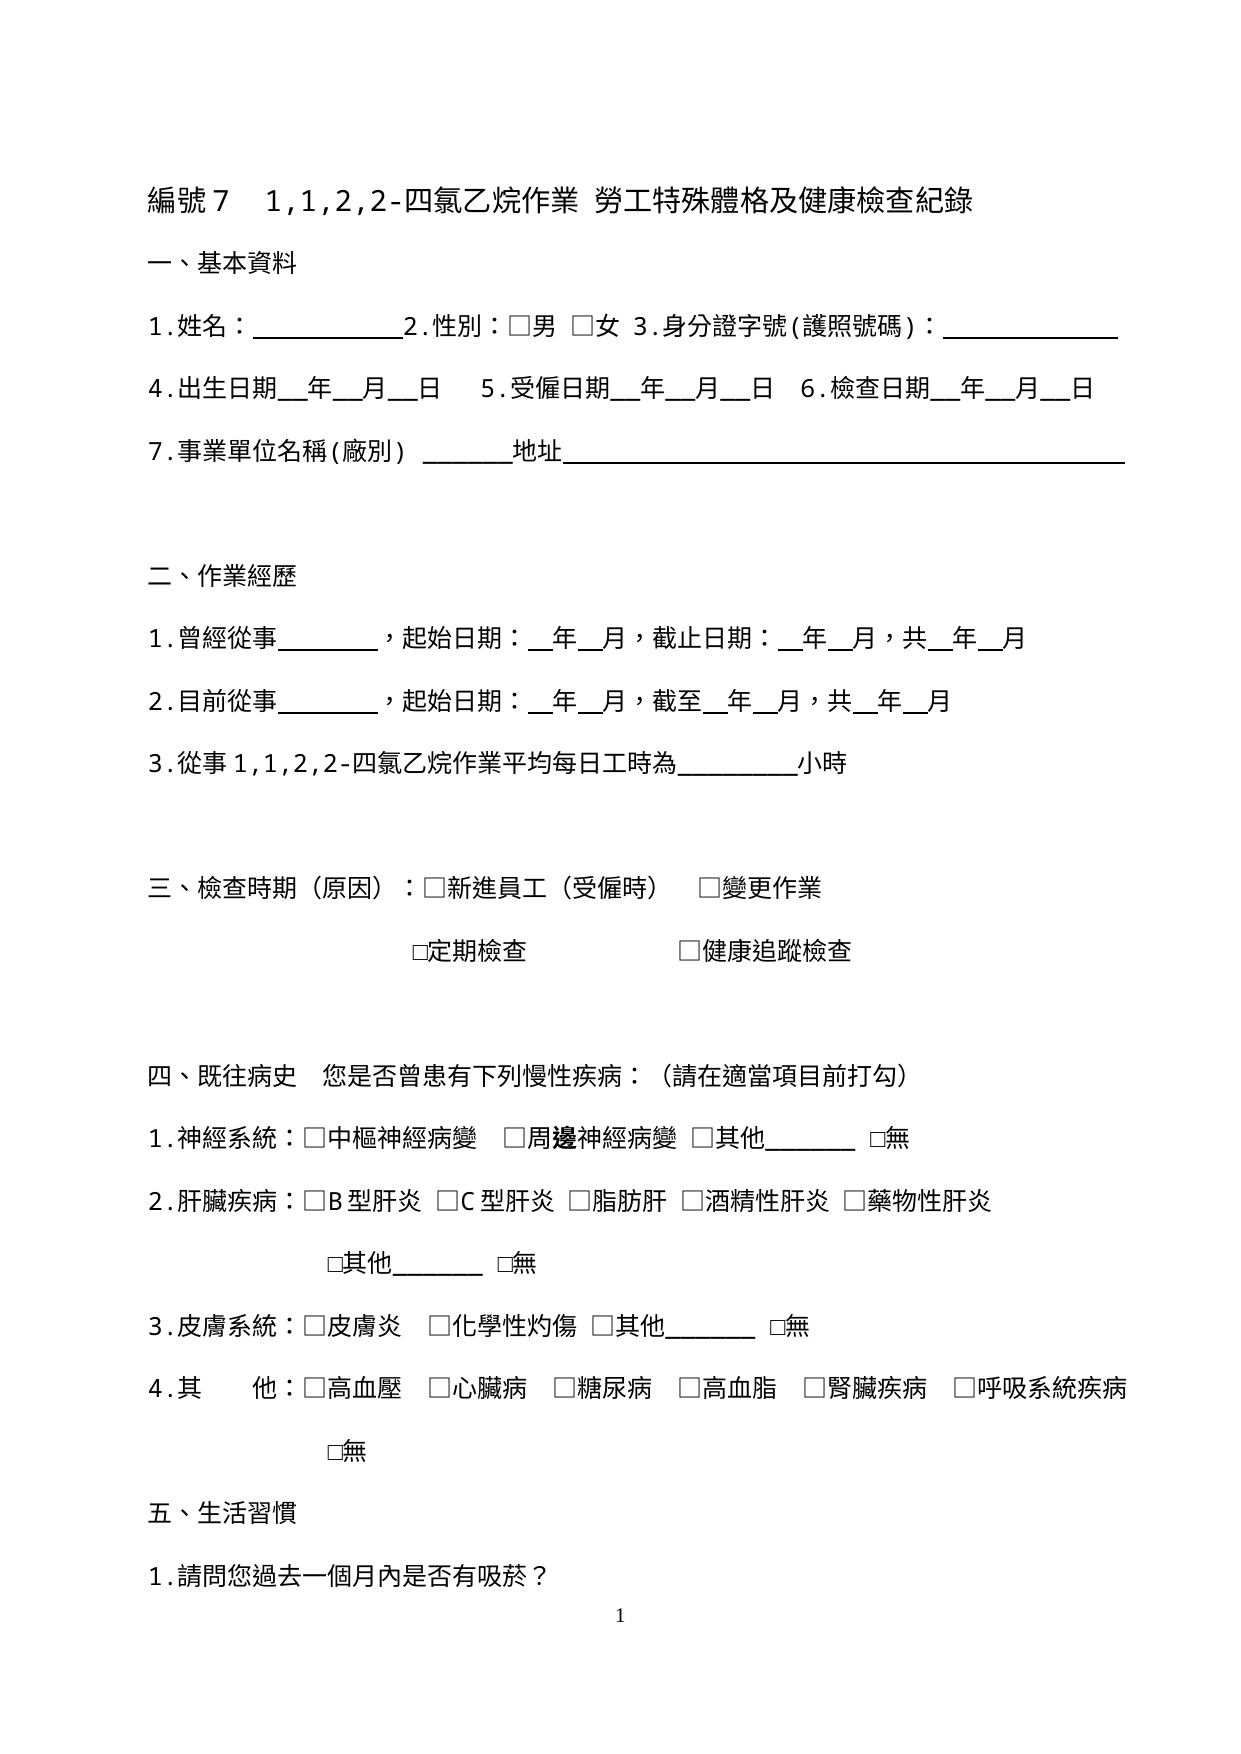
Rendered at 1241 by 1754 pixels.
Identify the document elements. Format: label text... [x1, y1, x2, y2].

text 4.出生日期__年__月__日 5.受僱日期__年__月__日 6.檢查日期__年__月__日 [148, 345, 1171, 407]
text 五、生活習慣 [148, 1470, 1092, 1532]
text □其他______ □無 [148, 1220, 1129, 1282]
text 一、基本資料 [148, 220, 1092, 282]
text □無 [148, 1407, 1092, 1470]
text 2.目前從事 ，起始日期： 年 月，截至 年 月，共 年 月 [148, 657, 1107, 720]
text 1.曾經從事 ，起始日期： 年 月，截止日期： 年 月，共 年 月 [148, 595, 1128, 657]
text 三、檢查時期（原因）：□新進員工（受僱時） □變更作業 [148, 845, 1092, 907]
text 3.從事1,1,2,2-四氯乙烷作業平均每日工時為________小時 [148, 720, 1107, 782]
text 4.其 他：□高血壓 □心臟病 □糖尿病 □高血脂 □腎臟疾病 □呼吸系統疾病 [148, 1345, 1129, 1407]
text 1.姓名： 2.性別：□男 □女 3.身分證字號(護照號碼)： [148, 282, 1171, 345]
text 二、作業經歷 [148, 532, 1092, 595]
subtitle 編號7 1,1,2,2-四氯乙烷作業 勞工特殊體格及健康檢查紀錄 [148, 157, 1092, 220]
text □定期檢查 □健康追蹤檢查 [148, 907, 1092, 970]
text 1.神經系統：□中樞神經病變 □周邊神經病變 □其他______ □無 [148, 1095, 1129, 1157]
text 7.事業單位名稱(廠別) ______地址 [148, 407, 1171, 470]
text 3.皮膚系統：□皮膚炎 □化學性灼傷 □其他______ □無 [148, 1282, 1129, 1345]
text 2.肝臟疾病：□B型肝炎 □C型肝炎 □脂肪肝 □酒精性肝炎 □藥物性肝炎 [148, 1157, 1129, 1220]
text 1.請問您過去一個月內是否有吸菸？ [148, 1532, 1092, 1595]
text 四、既往病史 您是否曾患有下列慢性疾病：（請在適當項目前打勾） [148, 1032, 1092, 1095]
